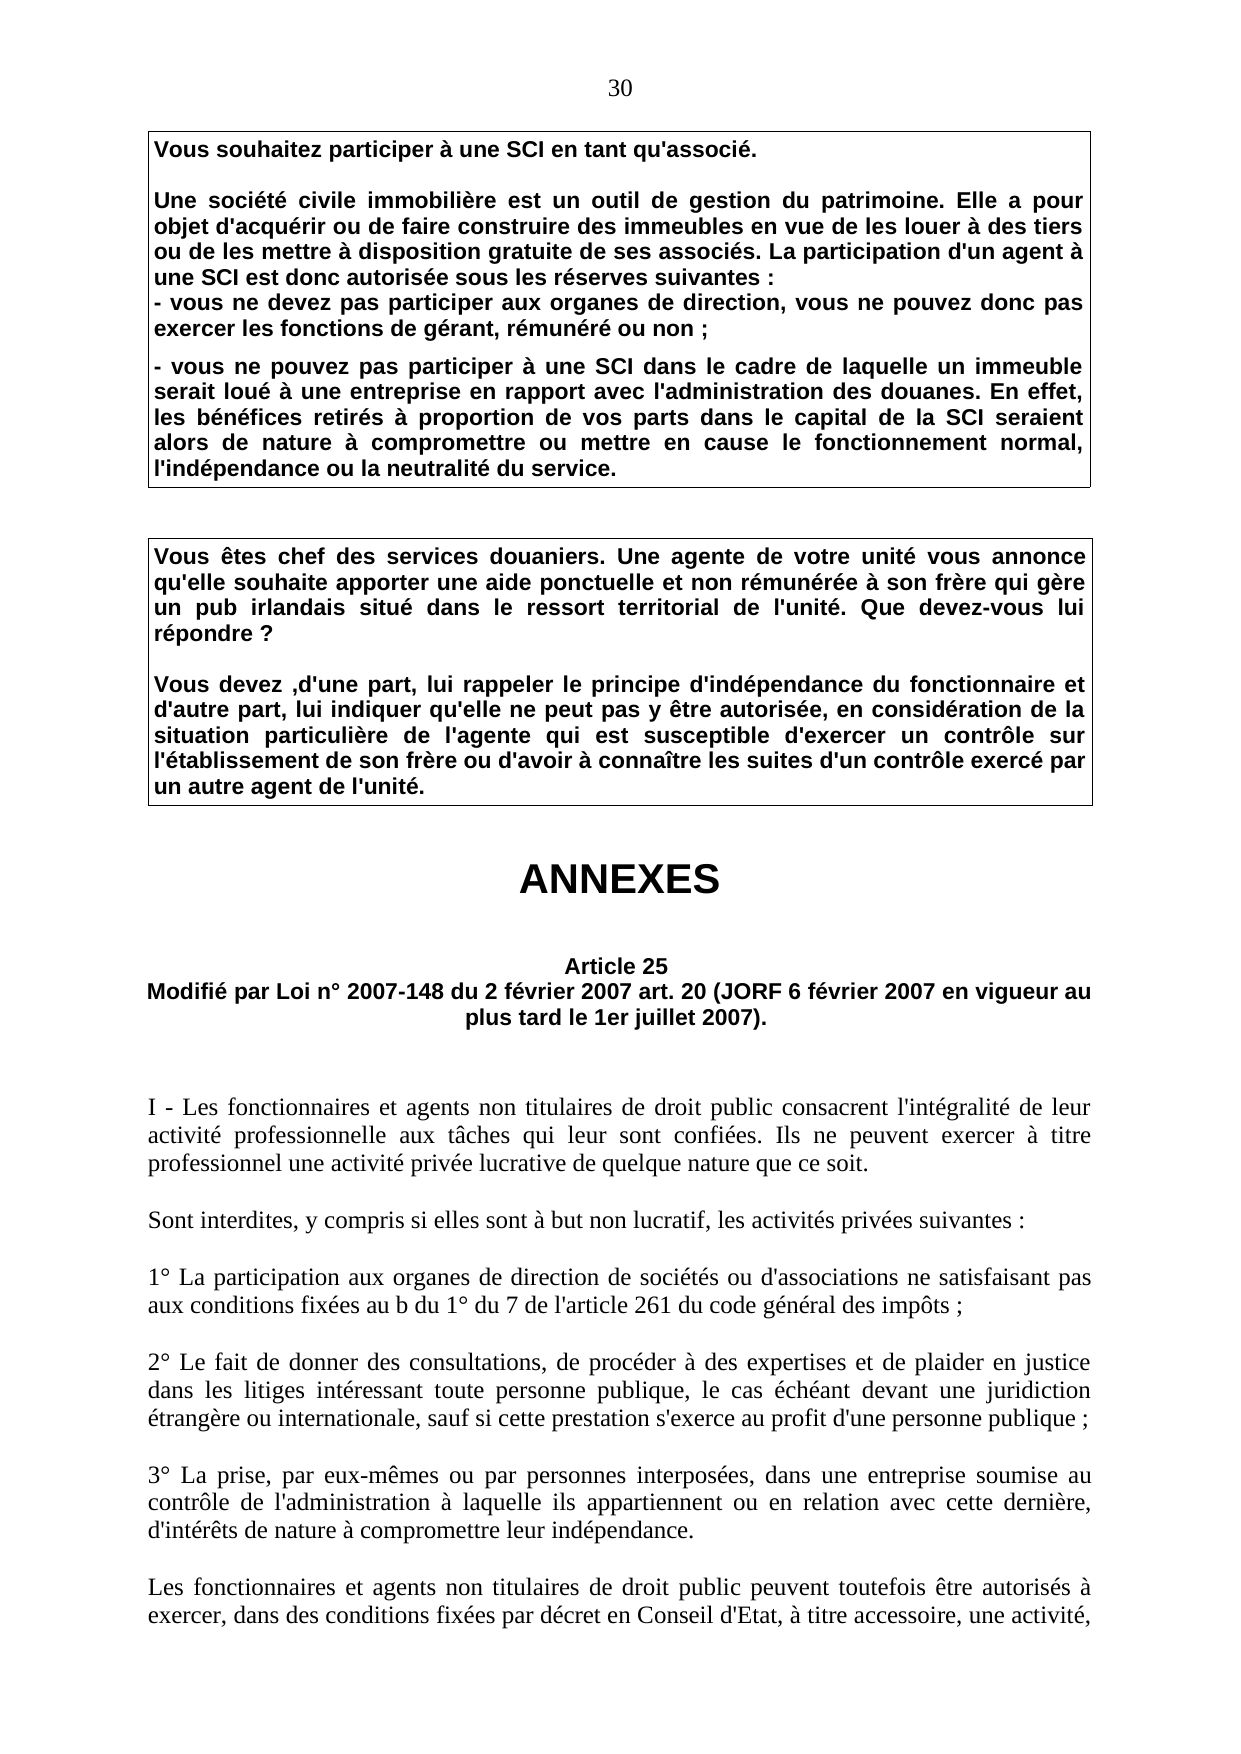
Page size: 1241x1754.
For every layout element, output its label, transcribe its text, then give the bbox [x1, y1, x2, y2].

text ANNEXES [146, 856, 1092, 902]
text Les fonctionnaires et agents non titulaires de droit public peuvent toutefois être autorisés à exercer, dans des conditions fixées par décret en Conseil d'Etat, à titre accessoire, une activité, [148, 1573, 1092, 1629]
text Article 25 [146, 953, 1092, 979]
text Modifié par Loi n° 2007-148 du 2 février 2007 art. 20 (JORF 6 février 2007 en vigueur au plus tard le 1er juillet 2007). [146, 979, 1092, 1030]
text Sont interdites, y compris si elles sont à but non lucratif, les activités privées suivantes : [148, 1206, 1092, 1234]
text 2° Le fait de donner des consultations, de procéder à des expertises et de plaider en justice dans les litiges intéressant toute personne publique, le cas échéant devant une juridiction étrangère ou internationale, sauf si cette prestation s'exerce au profit d'une personne publique ; [148, 1348, 1092, 1431]
text 1° La participation aux organes de direction de sociétés ou d'associations ne satisfaisant pas aux conditions fixées au b du 1° du 7 de l'article 261 du code général des impôts ; [148, 1263, 1092, 1319]
table_header Vous êtes chef des services douaniers. Une agente de votre unité vous annonce qu'elle souhaite apporter une aide ponctuelle et non rémunérée à son frère qui gère un pub irlandais situé dans le ressort territorial de l'unité. Que devez-vous lui répondre ? Vous devez ,d'une part, lui rappeler le principe d'indépendance du fonctionnaire et d'autre part, lui indiquer qu'elle ne peut pas y être autorisée, en considération de la situation particulière de l'agente qui est susceptible d'exercer un contrôle sur l'établissement de son frère ou d'avoir à connaître les suites d'un contrôle exercé par un autre agent de l'unité. [149, 539, 1092, 805]
text I - Les fonctionnaires et agents non titulaires de droit public consacrent l'intégralité de leur activité professionnelle aux tâches qui leur sont confiées. Ils ne peuvent exercer à titre professionnel une activité privée lucrative de quelque nature que ce soit. [148, 1093, 1092, 1177]
text 3° La prise, par eux-mêmes ou par personnes interposées, dans une entreprise soumise au contrôle de l'administration à laquelle ils appartiennent ou en relation avec cette dernière, d'intérêts de nature à compromettre leur indépendance. [148, 1461, 1092, 1544]
table_header Vous souhaitez participer à une SCI en tant qu'associé. Une société civile immobilière est un outil de gestion du patrimoine. Elle a pour objet d'acquérir ou de faire construire des immeubles en vue de les louer à des tiers ou de les mettre à disposition gratuite de ses associés. La participation d'un agent à une SCI est donc autorisée sous les réserves suivantes : - vous ne devez pas participer aux organes de direction, vous ne pouvez donc pas exercer les fonctions de gérant, rémunéré ou non ; - vous ne pouvez pas participer à une SCI dans le cadre de laquelle un immeuble serait loué à une entreprise en rapport avec l'administration des douanes. En effet, les bénéfices retirés à proportion de vos parts dans le capital de la SCI seraient alors de nature à compromettre ou mettre en cause le fonctionnement normal, l'indépendance ou la neutralité du service. [149, 132, 1090, 487]
